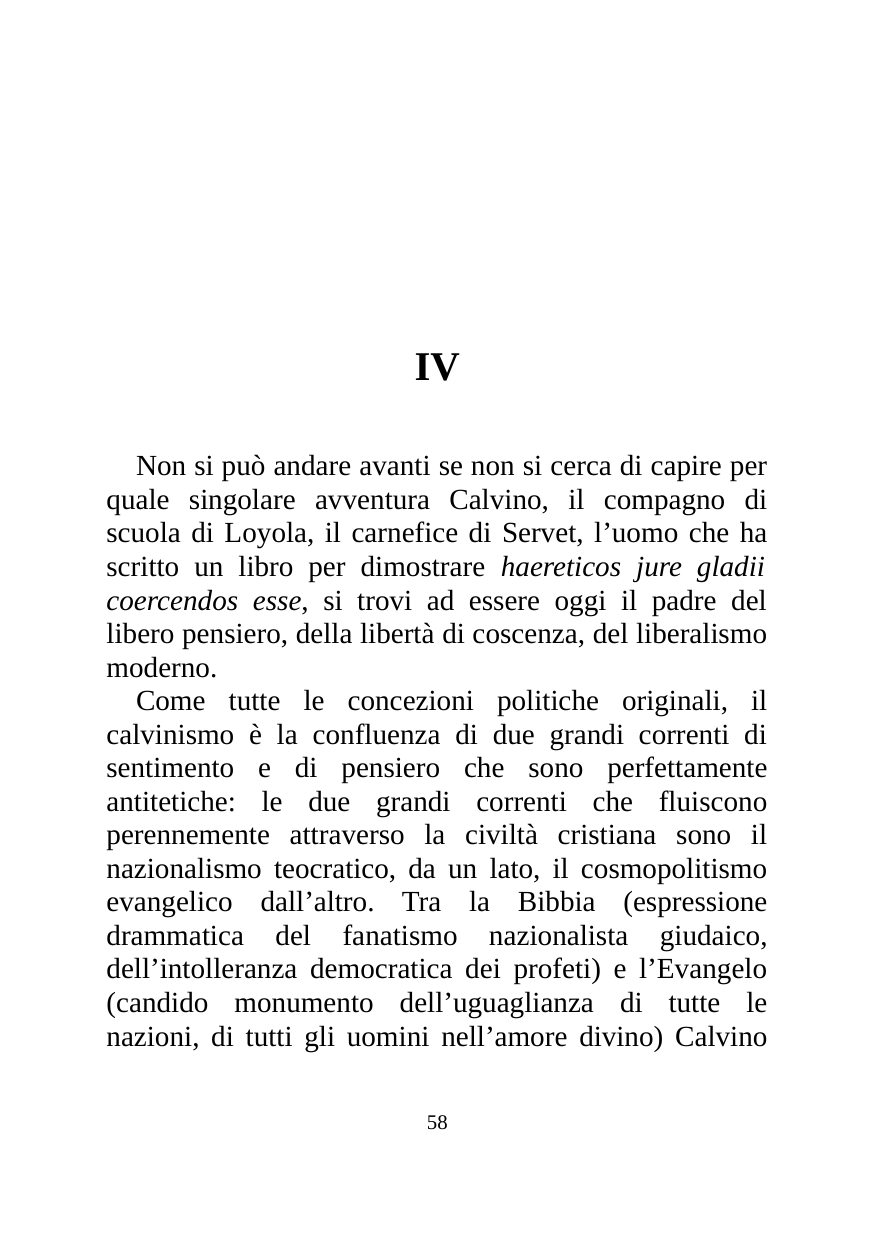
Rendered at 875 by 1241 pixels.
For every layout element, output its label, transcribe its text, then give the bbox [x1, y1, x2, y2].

text Come tutte le concezioni politiche originali, il calvinismo è la confluenza di due grandi correnti di sentimento e di pensiero che sono perfettamente antitetiche: le due grandi correnti che fluiscono perennemente attraverso la civiltà cristiana sono il nazionalismo teocratico, da un lato, il cosmopolitismo evangelico dall’altro. Tra la Bibbia (espressione drammatica del fanatismo nazionalista giudaico, dell’intolleranza democratica dei profeti) e l’Evangelo (candido monumento dell’uguaglianza di tutte le nazioni, di tutti gli uomini nell’amore divino) Calvino [106, 683, 768, 1052]
subtitle IV [106, 342, 768, 389]
text Non si può andare avanti se non si cerca di capire per quale singolare avventura Calvino, il compagno di scuola di Loyola, il carnefice di Servet, l’uomo che ha scritto un libro per dimostrare haereticos jure gladii coercendos esse, si trovi ad essere oggi il padre del libero pensiero, della libertà di coscenza, del liberalismo moderno. [106, 448, 768, 683]
